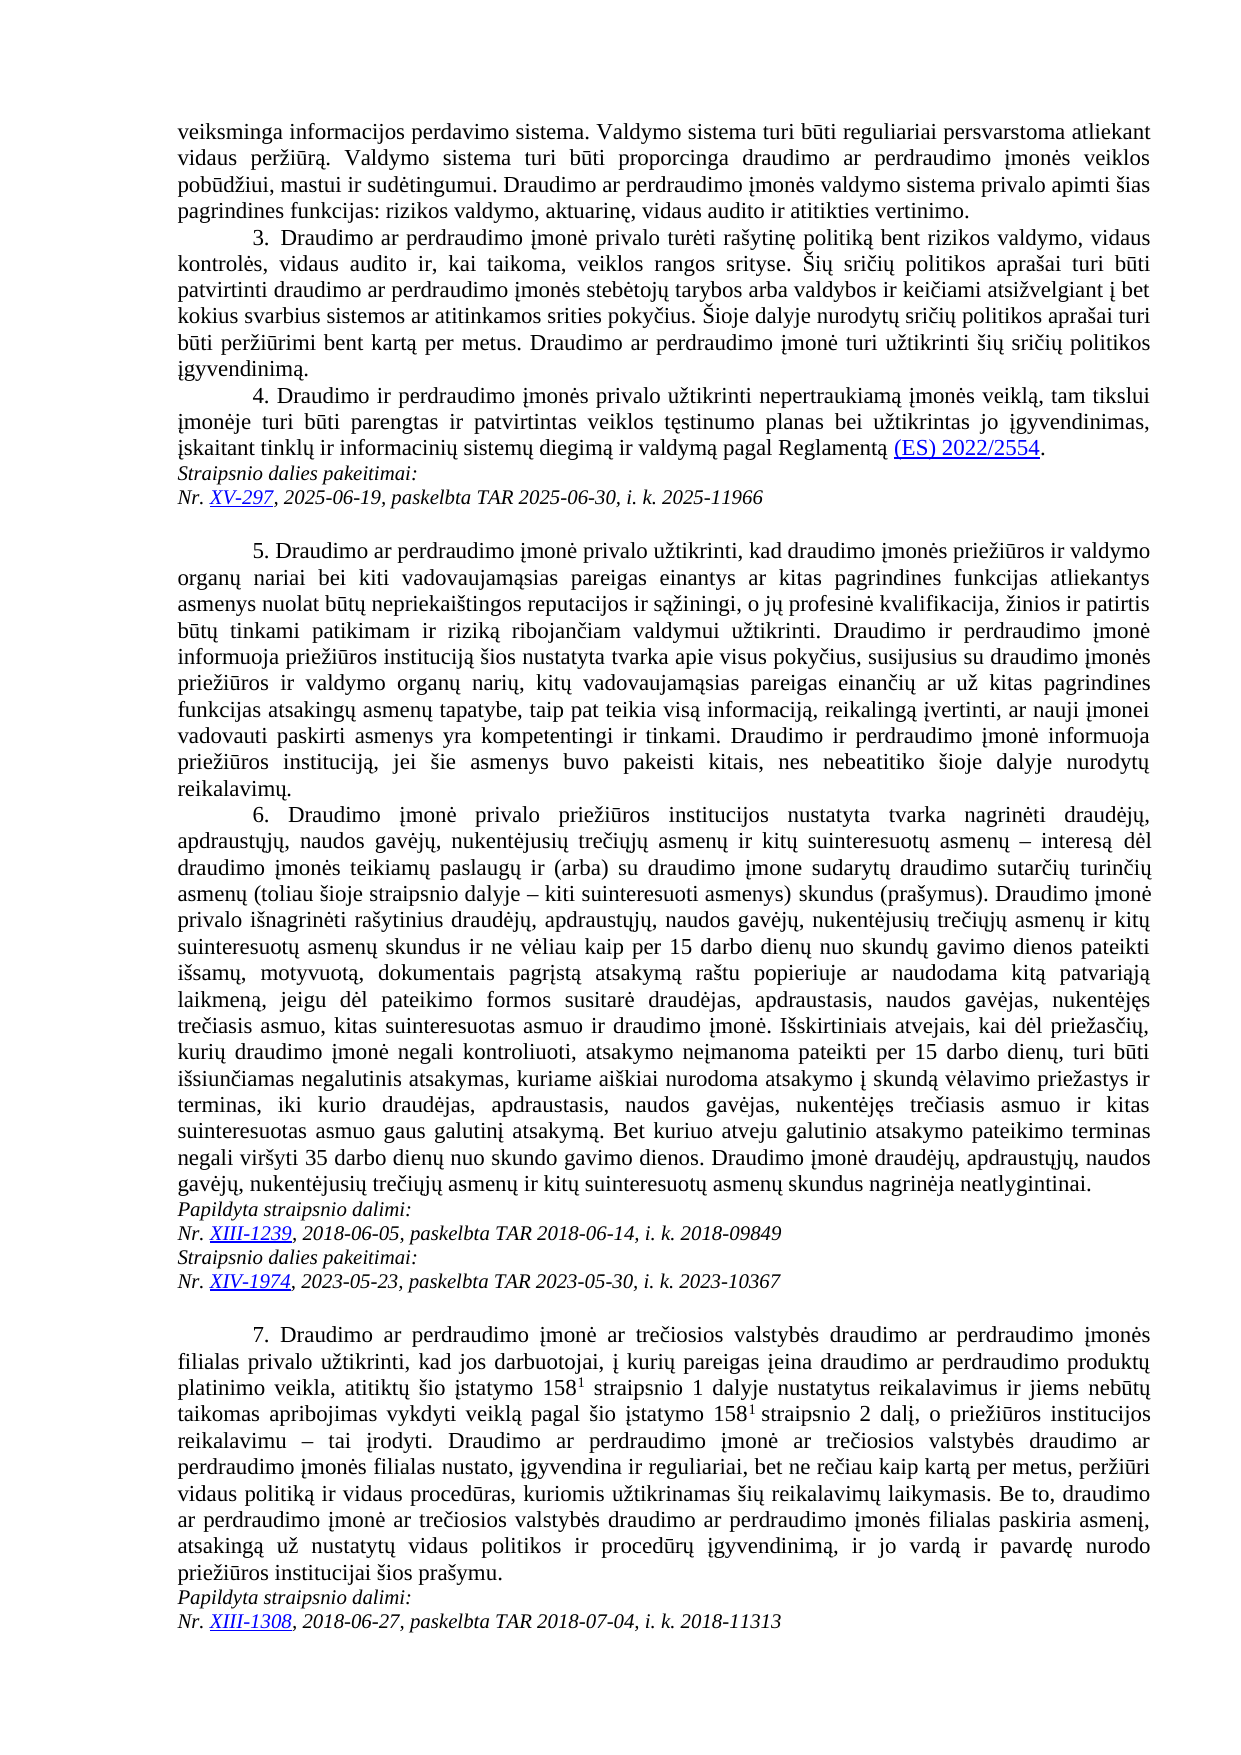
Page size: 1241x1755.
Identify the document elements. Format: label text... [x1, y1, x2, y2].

text Nr. XIII-1239, 2018-06-05, paskelbta TAR 2018-06-14, i. k. 2018-09849 [177, 1221, 1152, 1244]
text 5. Draudimo ar perdraudimo įmonė privalo užtikrinti, kad draudimo įmonės priežiūros ir valdymo organų nariai bei kiti vadovaujamąsias pareigas einantys ar kitas pagrindines funkcijas atliekantys asmenys nuolat būtų nepriekaištingos reputacijos ir sąžiningi, o jų profesinė kvalifikacija, žinios ir patirtis būtų tinkami patikimam ir riziką ribojančiam valdymui užtikrinti. Draudimo ir perdraudimo įmonė informuoja priežiūros instituciją šios nustatyta tvarka apie visus pokyčius, susijusius su draudimo įmonės priežiūros ir valdymo organų narių, kitų vadovaujamąsias pareigas einančių ar už kitas pagrindines funkcijas atsakingų asmenų tapatybe, taip pat teikia visą informaciją, reikalingą įvertinti, ar nauji įmonei vadovauti paskirti asmenys yra kompetentingi ir tinkami. Draudimo ir perdraudimo įmonė informuoja priežiūros instituciją, jei šie asmenys buvo pakeisti kitais, nes nebeatitiko šioje dalyje nurodytų reikalavimų. [177, 538, 1152, 801]
text Papildyta straipsnio dalimi: [177, 1196, 1152, 1221]
text Nr. XV-297, 2025-06-19, paskelbta TAR 2025-06-30, i. k. 2025-11966 [177, 485, 1152, 509]
text 6. Draudimo įmonė privalo priežiūros institucijos nustatyta tvarka nagrinėti draudėjų, apdraustųjų, naudos gavėjų, nukentėjusių trečiųjų asmenų ir kitų suinteresuotų asmenų – interesą dėl draudimo įmonės teikiamų paslaugų ir (arba) su draudimo įmone sudarytų draudimo sutarčių turinčių asmenų (toliau šioje straipsnio dalyje – kiti suinteresuoti asmenys) skundus (prašymus). Draudimo įmonė privalo išnagrinėti rašytinius draudėjų, apdraustųjų, naudos gavėjų, nukentėjusių trečiųjų asmenų ir kitų suinteresuotų asmenų skundus ir ne vėliau kaip per 15 darbo dienų nuo skundų gavimo dienos pateikti išsamų, motyvuotą, dokumentais pagrįstą atsakymą raštu popieriuje ar naudodama kitą patvariąją laikmeną, jeigu dėl pateikimo formos susitarė draudėjas, apdraustasis, naudos gavėjas, nukentėjęs trečiasis asmuo, kitas suinteresuotas asmuo ir draudimo įmonė. Išskirtiniais atvejais, kai dėl priežasčių, kurių draudimo įmonė negali kontroliuoti, atsakymo neįmanoma pateikti per 15 darbo dienų, turi būti išsiunčiamas negalutinis atsakymas, kuriame aiškiai nurodoma atsakymo į skundą vėlavimo priežastys ir terminas, iki kurio draudėjas, apdraustasis, naudos gavėjas, nukentėjęs trečiasis asmuo ir kitas suinteresuotas asmuo gaus galutinį atsakymą. Bet kuriuo atveju galutinio atsakymo pateikimo terminas negali viršyti 35 darbo dienų nuo skundo gavimo dienos. Draudimo įmonė draudėjų, apdraustųjų, naudos gavėjų, nukentėjusių trečiųjų asmenų ir kitų suinteresuotų asmenų skundus nagrinėja neatlygintinai. [177, 801, 1152, 1196]
text veiksminga informacijos perdavimo sistema. Valdymo sistema turi būti reguliariai persvarstoma atliekant vidaus peržiūrą. Valdymo sistema turi būti proporcinga draudimo ar perdraudimo įmonės veiklos pobūdžiui, mastui ir sudėtingumui. Draudimo ar perdraudimo įmonės valdymo sistema privalo apimti šias pagrindines funkcijas: rizikos valdymo, aktuarinę, vidaus audito ir atitikties vertinimo. [177, 118, 1152, 223]
text 4. Draudimo ir perdraudimo įmonės privalo užtikrinti nepertraukiamą įmonės veiklą, tam tikslui įmonėje turi būti parengtas ir patvirtintas veiklos tęstinumo planas bei užtikrintas jo įgyvendinimas, įskaitant tinklų ir informacinių sistemų diegimą ir valdymą pagal Reglamentą (ES) 2022/2554. [177, 382, 1152, 461]
text Straipsnio dalies pakeitimai: [177, 461, 1152, 485]
text 3. Draudimo ar perdraudimo įmonė privalo turėti rašytinę politiką bent rizikos valdymo, vidaus kontrolės, vidaus audito ir, kai taikoma, veiklos rangos srityse. Šių sričių politikos aprašai turi būti patvirtinti draudimo ar perdraudimo įmonės stebėtojų tarybos arba valdybos ir keičiami atsižvelgiant į bet kokius svarbius sistemos ar atitinkamos srities pokyčius. Šioje dalyje nurodytų sričių politikos aprašai turi būti peržiūrimi bent kartą per metus. Draudimo ar perdraudimo įmonė turi užtikrinti šių sričių politikos įgyvendinimą. [177, 223, 1152, 382]
text Straipsnio dalies pakeitimai: [177, 1244, 1152, 1269]
text Papildyta straipsnio dalimi: [177, 1585, 1152, 1609]
text Nr. XIV-1974, 2023-05-23, paskelbta TAR 2023-05-30, i. k. 2023-10367 [177, 1269, 1152, 1293]
text 7. Draudimo ar perdraudimo įmonė ar trečiosios valstybės draudimo ar perdraudimo įmonės filialas privalo užtikrinti, kad jos darbuotojai, į kurių pareigas įeina draudimo ar perdraudimo produktų platinimo veikla, atitiktų šio įstatymo 1581 straipsnio 1 dalyje nustatytus reikalavimus ir jiems nebūtų taikomas apribojimas vykdyti veiklą pagal šio įstatymo 1581 straipsnio 2 dalį, o priežiūros institucijos reikalavimu – tai įrodyti. Draudimo ar perdraudimo įmonė ar trečiosios valstybės draudimo ar perdraudimo įmonės filialas nustato, įgyvendina ir reguliariai, bet ne rečiau kaip kartą per metus, peržiūri vidaus politiką ir vidaus procedūras, kuriomis užtikrinamas šių reikalavimų laikymasis. Be to, draudimo ar perdraudimo įmonė ar trečiosios valstybės draudimo ar perdraudimo įmonės filialas paskiria asmenį, atsakingą už nustatytų vidaus politikos ir procedūrų įgyvendinimą, ir jo vardą ir pavardę nurodo priežiūros institucijai šios prašymu. [177, 1321, 1152, 1585]
text Nr. XIII-1308, 2018-06-27, paskelbta TAR 2018-07-04, i. k. 2018-11313 [177, 1609, 1152, 1633]
